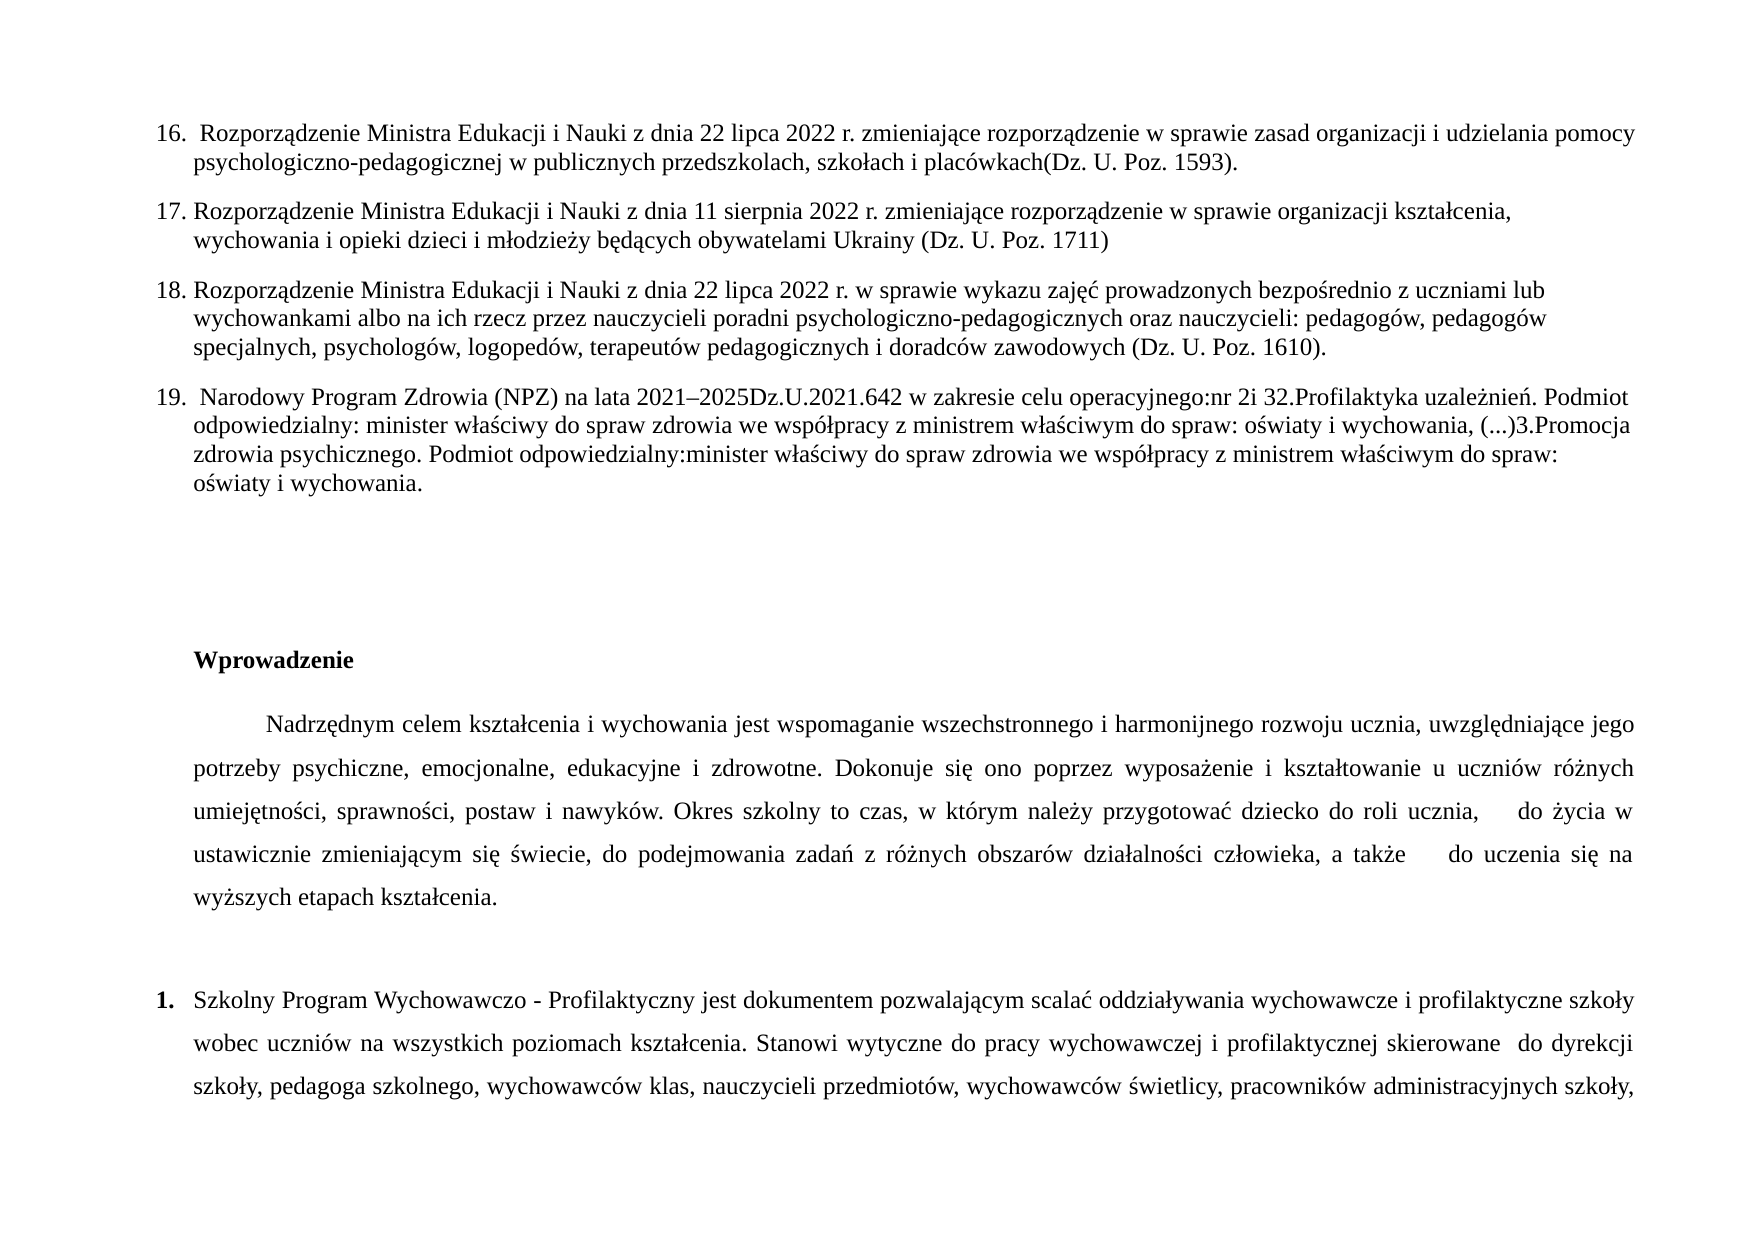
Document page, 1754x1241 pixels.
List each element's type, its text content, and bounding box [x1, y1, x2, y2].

list Rozporządzenie Ministra Edukacji i Nauki z dnia 11 sierpnia 2022 r. zmieniające rozporządzenie w sprawie organizacji kształcenia, wychowania i opieki dzieci i młodzieży będących obywatelami Ukrainy (Dz. U. Poz. 1711) [156, 196, 1636, 254]
list Narodowy Program Zdrowia (NPZ) na lata 2021–2025Dz.U.2021.642 w zakresie celu operacyjnego:nr 2i 32.Profilaktyka uzależnień. Podmiot odpowiedzialny: minister właściwy do spraw zdrowia we współpracy z ministrem właściwym do spraw: oświaty i wychowania, (...)3.Promocja zdrowia psychicznego. Podmiot odpowiedzialny:minister właściwy do spraw zdrowia we współpracy z ministrem właściwym do spraw: oświaty i wychowania. [156, 382, 1636, 497]
list Rozporządzenie Ministra Edukacji i Nauki z dnia 22 lipca 2022 r. zmieniające rozporządzenie w sprawie zasad organizacji i udzielania pomocy psychologiczno-pedagogicznej w publicznych przedszkolach, szkołach i placówkach(Dz. U. Poz. 1593). [156, 118, 1636, 176]
list Rozporządzenie Ministra Edukacji i Nauki z dnia 22 lipca 2022 r. w sprawie wykazu zajęć prowadzonych bezpośrednio z uczniami lub wychowankami albo na ich rzecz przez nauczycieli poradni psychologiczno-pedagogicznych oraz nauczycieli: pedagogów, pedagogów specjalnych, psychologów, logopedów, terapeutów pedagogicznych i doradców zawodowych (Dz. U. Poz. 1610). [156, 275, 1636, 361]
text Wprowadzenie [193, 646, 1636, 674]
list Szkolny Program Wychowawczo - Profilaktyczny jest dokumentem pozwalającym scalać oddziaływania wychowawcze i profilaktyczne szkoły wobec uczniów na wszystkich poziomach kształcenia. Stanowi wytyczne do pracy wychowawczej i profilaktycznej skierowane do dyrekcji szkoły, pedagoga szkolnego, wychowawców klas, nauczycieli przedmiotów, wychowawców świetlicy, pracowników administracyjnych szkoły, [156, 985, 1636, 1100]
text Nadrzędnym celem kształcenia i wychowania jest wspomaganie wszechstronnego i harmonijnego rozwoju ucznia, uwzględniające jego potrzeby psychiczne, emocjonalne, edukacyjne i zdrowotne. Dokonuje się ono poprzez wyposażenie i kształtowanie u uczniów różnych umiejętności, sprawności, postaw i nawyków. Okres szkolny to czas, w którym należy przygotować dziecko do roli ucznia, do życia w ustawicznie zmieniającym się świecie, do podejmowania zadań z różnych obszarów działalności człowieka, a także do uczenia się na wyższych etapach kształcenia. [193, 709, 1636, 911]
